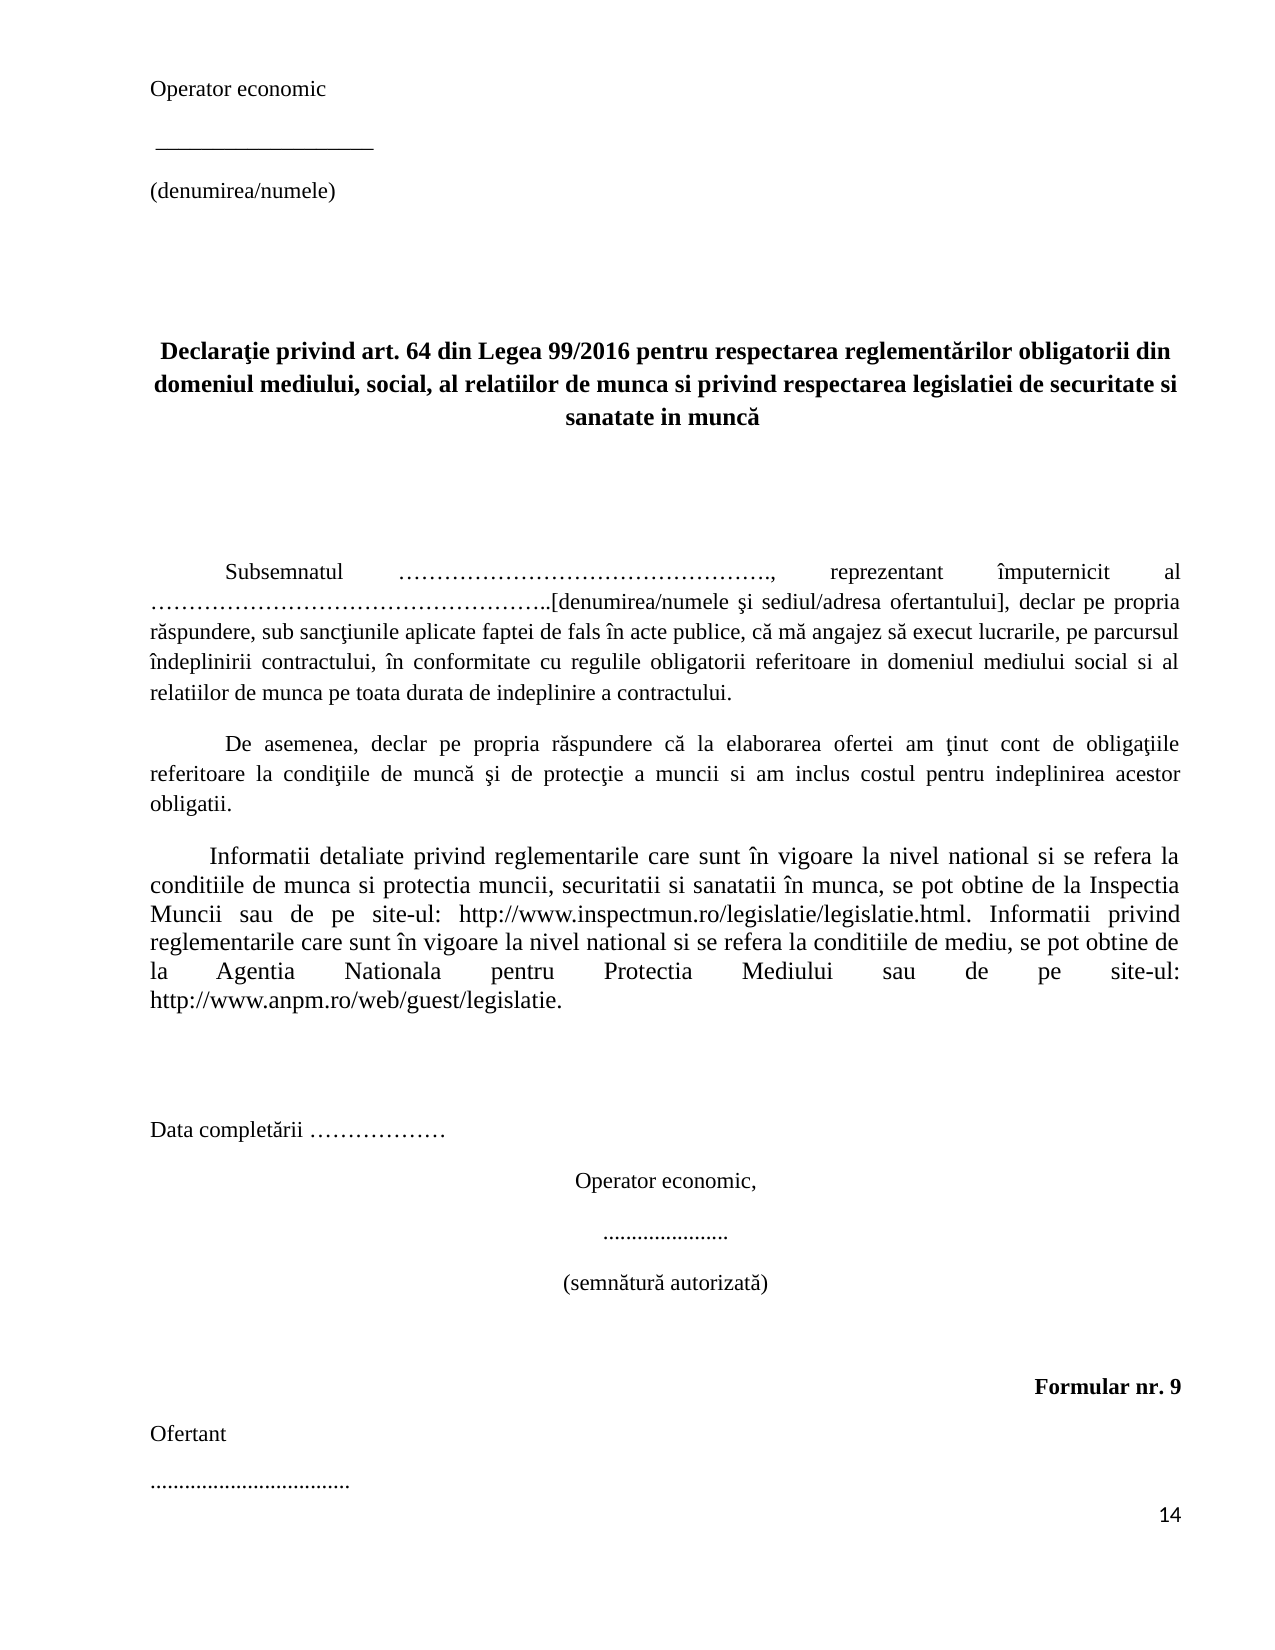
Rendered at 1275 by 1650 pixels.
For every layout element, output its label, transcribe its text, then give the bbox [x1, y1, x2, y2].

text Subsemnatul …………………………………………., reprezentant împuternicit al ……………………………………………..[denumirea/numele şi sediul/adresa ofertantului], declar pe propria răspundere, sub sancţiunile aplicate faptei de fals în acte publice, că mă angajez să execut lucrarile, pe parcursul îndeplinirii contractului, în conformitate cu regulile obligatorii referitoare in domeniul mediului social si al relatiilor de munca pe toata durata de indeplinire a contractului. [150, 558, 1181, 705]
text Formular nr. 9 [150, 1373, 1181, 1399]
text Declaraţie privind art. 64 din Legea 99/2016 pentru respectarea reglementărilor obligatorii din domeniul mediului, social, al relatiilor de munca si privind respectarea legislatiei de securitate si sanatate in muncă [150, 336, 1181, 431]
text ................................... [150, 1467, 1181, 1494]
text ...................... [150, 1218, 1181, 1244]
text (denumirea/numele) [150, 177, 1181, 203]
text ___________________ [150, 126, 1181, 152]
text De asemenea, declar pe propria răspundere că la elaborarea ofertei am ţinut cont de obligaţiile referitoare la condiţiile de muncă şi de protecţie a muncii si am inclus costul pentru indeplinirea acestor obligatii. [150, 730, 1181, 816]
text Operator economic, [150, 1167, 1181, 1193]
text Informatii detaliate privind reglementarile care sunt în vigoare la nivel national si se refera la conditiile de munca si protectia muncii, securitatii si sanatatii în munca, se pot obtine de la Inspectia Muncii sau de pe site-ul: http://www.inspectmun.ro/legislatie/legislatie.html. Informatii privind reglementarile care sunt în vigoare la nivel national si se refera la conditiile de mediu, se pot obtine de la Agentia Nationala pentru Protectia Mediului sau de pe site-ul: http://www.anpm.ro/web/guest/legislatie. [150, 841, 1181, 1014]
text Ofertant [150, 1420, 1181, 1446]
text Operator economic [150, 75, 1181, 101]
text (semnătură autorizată) [150, 1269, 1181, 1295]
text Data completării ……………… [150, 1116, 1181, 1142]
